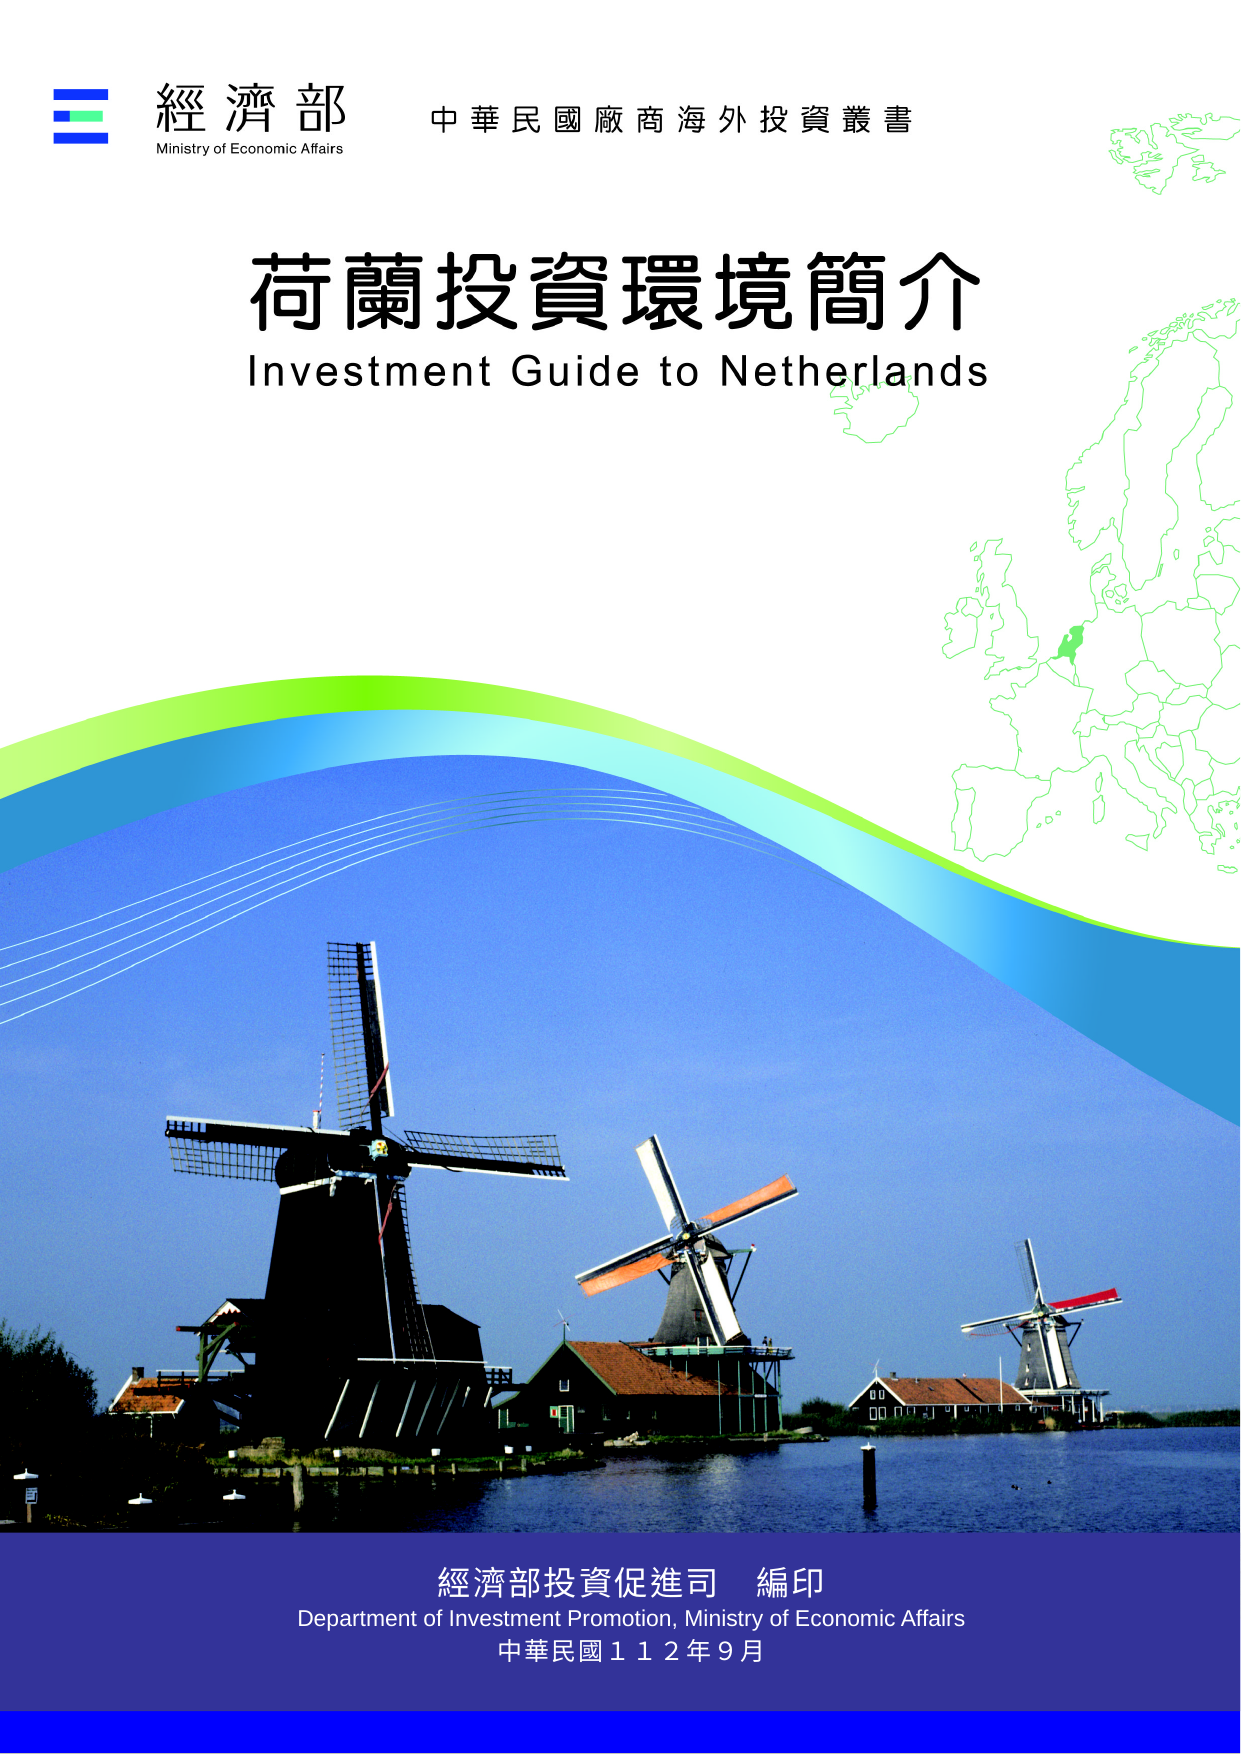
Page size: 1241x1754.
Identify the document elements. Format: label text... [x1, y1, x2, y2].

text 中華民國１１２年９月 [0, 1631, 1240, 1667]
picture [0, 1712, 1241, 1753]
text 經濟部投資促進司 編印 [0, 1556, 1240, 1604]
picture [0, 0, 1241, 1532]
text Department of Investment Promotion, Ministry of Economic Affairs [0, 1604, 1240, 1631]
